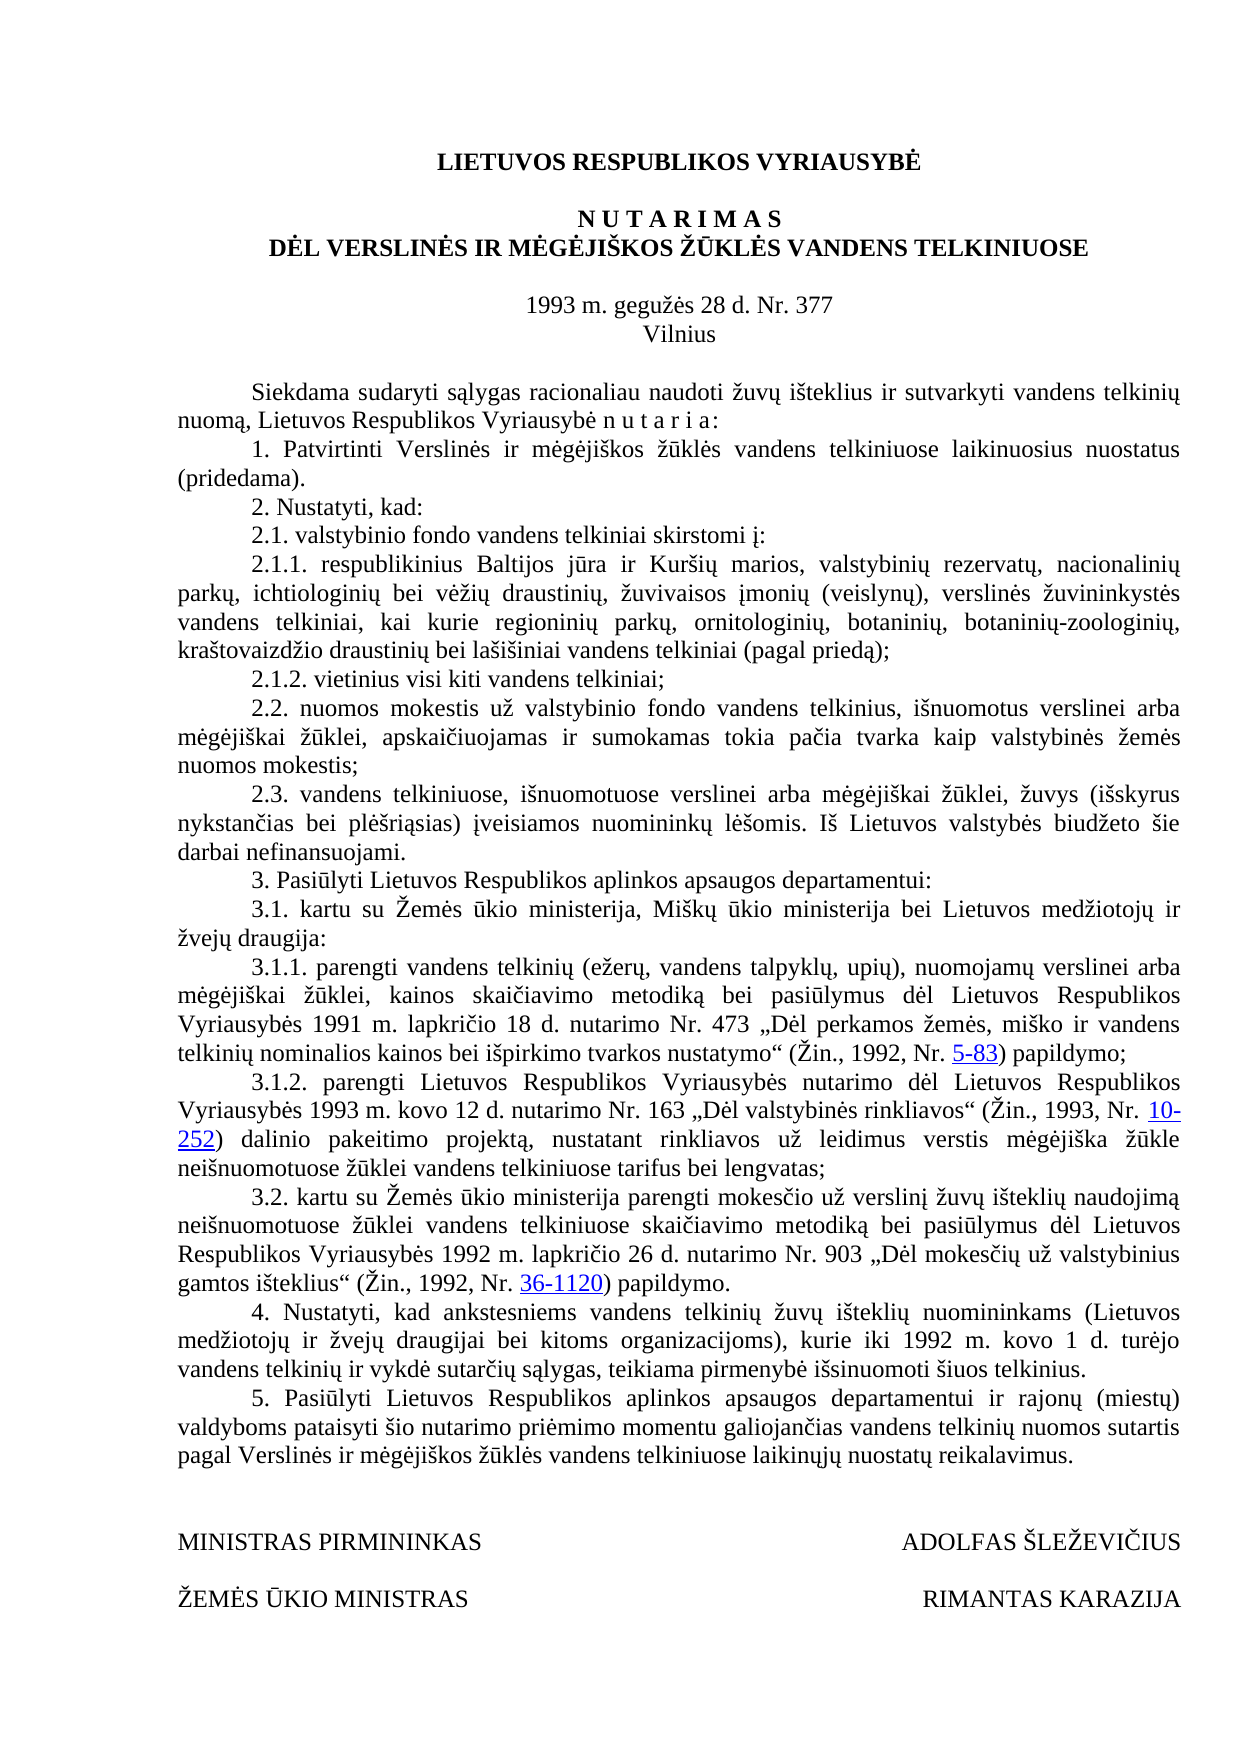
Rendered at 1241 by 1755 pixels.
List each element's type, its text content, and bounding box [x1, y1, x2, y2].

text 2.1.1. respublikinius Baltijos jūra ir Kuršių marios, valstybinių rezervatų, nacionalinių parkų, ichtiologinių bei vėžių draustinių, žuvivaisos įmonių (veislynų), verslinės žuvininkystės vandens telkiniai, kai kurie regioninių parkų, ornitologinių, botaninių, botaninių-zoologinių, kraštovaizdžio draustinių bei lašišiniai vandens telkiniai (pagal priedą); [177, 549, 1181, 664]
text Vilnius [177, 319, 1181, 348]
text 2.2. nuomos mokestis už valstybinio fondo vandens telkinius, išnuomotus verslinei arba mėgėjiškai žūklei, apskaičiuojamas ir sumokamas tokia pačia tvarka kaip valstybinės žemės nuomos mokestis; [177, 693, 1181, 779]
text 3. Pasiūlyti Lietuvos Respublikos aplinkos apsaugos departamentui: [177, 866, 1181, 894]
text 2.1. valstybinio fondo vandens telkiniai skirstomi į: [177, 521, 1181, 549]
text DĖL VERSLINĖS IR MĖGĖJIŠKOS ŽŪKLĖS VANDENS TELKINIUOSE [177, 233, 1181, 262]
text 2.1.2. vietinius visi kiti vandens telkiniai; [177, 664, 1181, 693]
text 2.3. vandens telkiniuose, išnuomotuose verslinei arba mėgėjiškai žūklei, žuvys (išskyrus nykstančias bei plėšriąsias) įveisiamos nuomininkų lėšomis. Iš Lietuvos valstybės biudžeto šie darbai nefinansuojami. [177, 779, 1181, 866]
text N U T A R I M A S [177, 204, 1181, 233]
text 3.1.2. parengti Lietuvos Respublikos Vyriausybės nutarimo dėl Lietuvos Respublikos Vyriausybės 1993 m. kovo 12 d. nutarimo Nr. 163 „Dėl valstybinės rinkliavos“ (Žin., 1993, Nr. 10-252) dalinio pakeitimo projektą, nustatant rinkliavos už leidimus verstis mėgėjiška žūkle neišnuomotuose žūklei vandens telkiniuose tarifus bei lengvatas; [177, 1067, 1181, 1182]
text 4. Nustatyti, kad ankstesniems vandens telkinių žuvų išteklių nuomininkams (Lietuvos medžiotojų ir žvejų draugijai bei kitoms organizacijoms), kurie iki 1992 m. kovo 1 d. turėjo vandens telkinių ir vykdė sutarčių sąlygas, teikiama pirmenybė išsinuomoti šiuos telkinius. [177, 1297, 1181, 1383]
text ŽEMĖS ŪKIO MINISTRAS RIMANTAS KARAZIJA [177, 1584, 1181, 1613]
text MINISTRAS PIRMININKAS ADOLFAS ŠLEŽEVIČIUS [177, 1527, 1181, 1556]
text 1993 m. gegužės 28 d. Nr. 377 [177, 291, 1181, 319]
text 2. Nustatyti, kad: [177, 492, 1181, 521]
text 3.1.1. parengti vandens telkinių (ežerų, vandens talpyklų, upių), nuomojamų verslinei arba mėgėjiškai žūklei, kainos skaičiavimo metodiką bei pasiūlymus dėl Lietuvos Respublikos Vyriausybės 1991 m. lapkričio 18 d. nutarimo Nr. 473 „Dėl perkamos žemės, miško ir vandens telkinių nominalios kainos bei išpirkimo tvarkos nustatymo“ (Žin., 1992, Nr. 5-83) papildymo; [177, 952, 1181, 1067]
text 3.1. kartu su Žemės ūkio ministerija, Miškų ūkio ministerija bei Lietuvos medžiotojų ir žvejų draugija: [177, 894, 1181, 952]
text 1. Patvirtinti Verslinės ir mėgėjiškos žūklės vandens telkiniuose laikinuosius nuostatus (pridedama). [177, 434, 1181, 492]
text LIETUVOS RESPUBLIKOS VYRIAUSYBĖ [177, 147, 1181, 176]
text 5. Pasiūlyti Lietuvos Respublikos aplinkos apsaugos departamentui ir rajonų (miestų) valdyboms pataisyti šio nutarimo priėmimo momentu galiojančias vandens telkinių nuomos sutartis pagal Verslinės ir mėgėjiškos žūklės vandens telkiniuose laikinųjų nuostatų reikalavimus. [177, 1383, 1181, 1469]
text Siekdama sudaryti sąlygas racionaliau naudoti žuvų išteklius ir sutvarkyti vandens telkinių nuomą, Lietuvos Respublikos Vyriausybė nutaria: [177, 377, 1181, 434]
text 3.2. kartu su Žemės ūkio ministerija parengti mokesčio už verslinį žuvų išteklių naudojimą neišnuomotuose žūklei vandens telkiniuose skaičiavimo metodiką bei pasiūlymus dėl Lietuvos Respublikos Vyriausybės 1992 m. lapkričio 26 d. nutarimo Nr. 903 „Dėl mokesčių už valstybinius gamtos išteklius“ (Žin., 1992, Nr. 36-1120) papildymo. [177, 1182, 1181, 1297]
